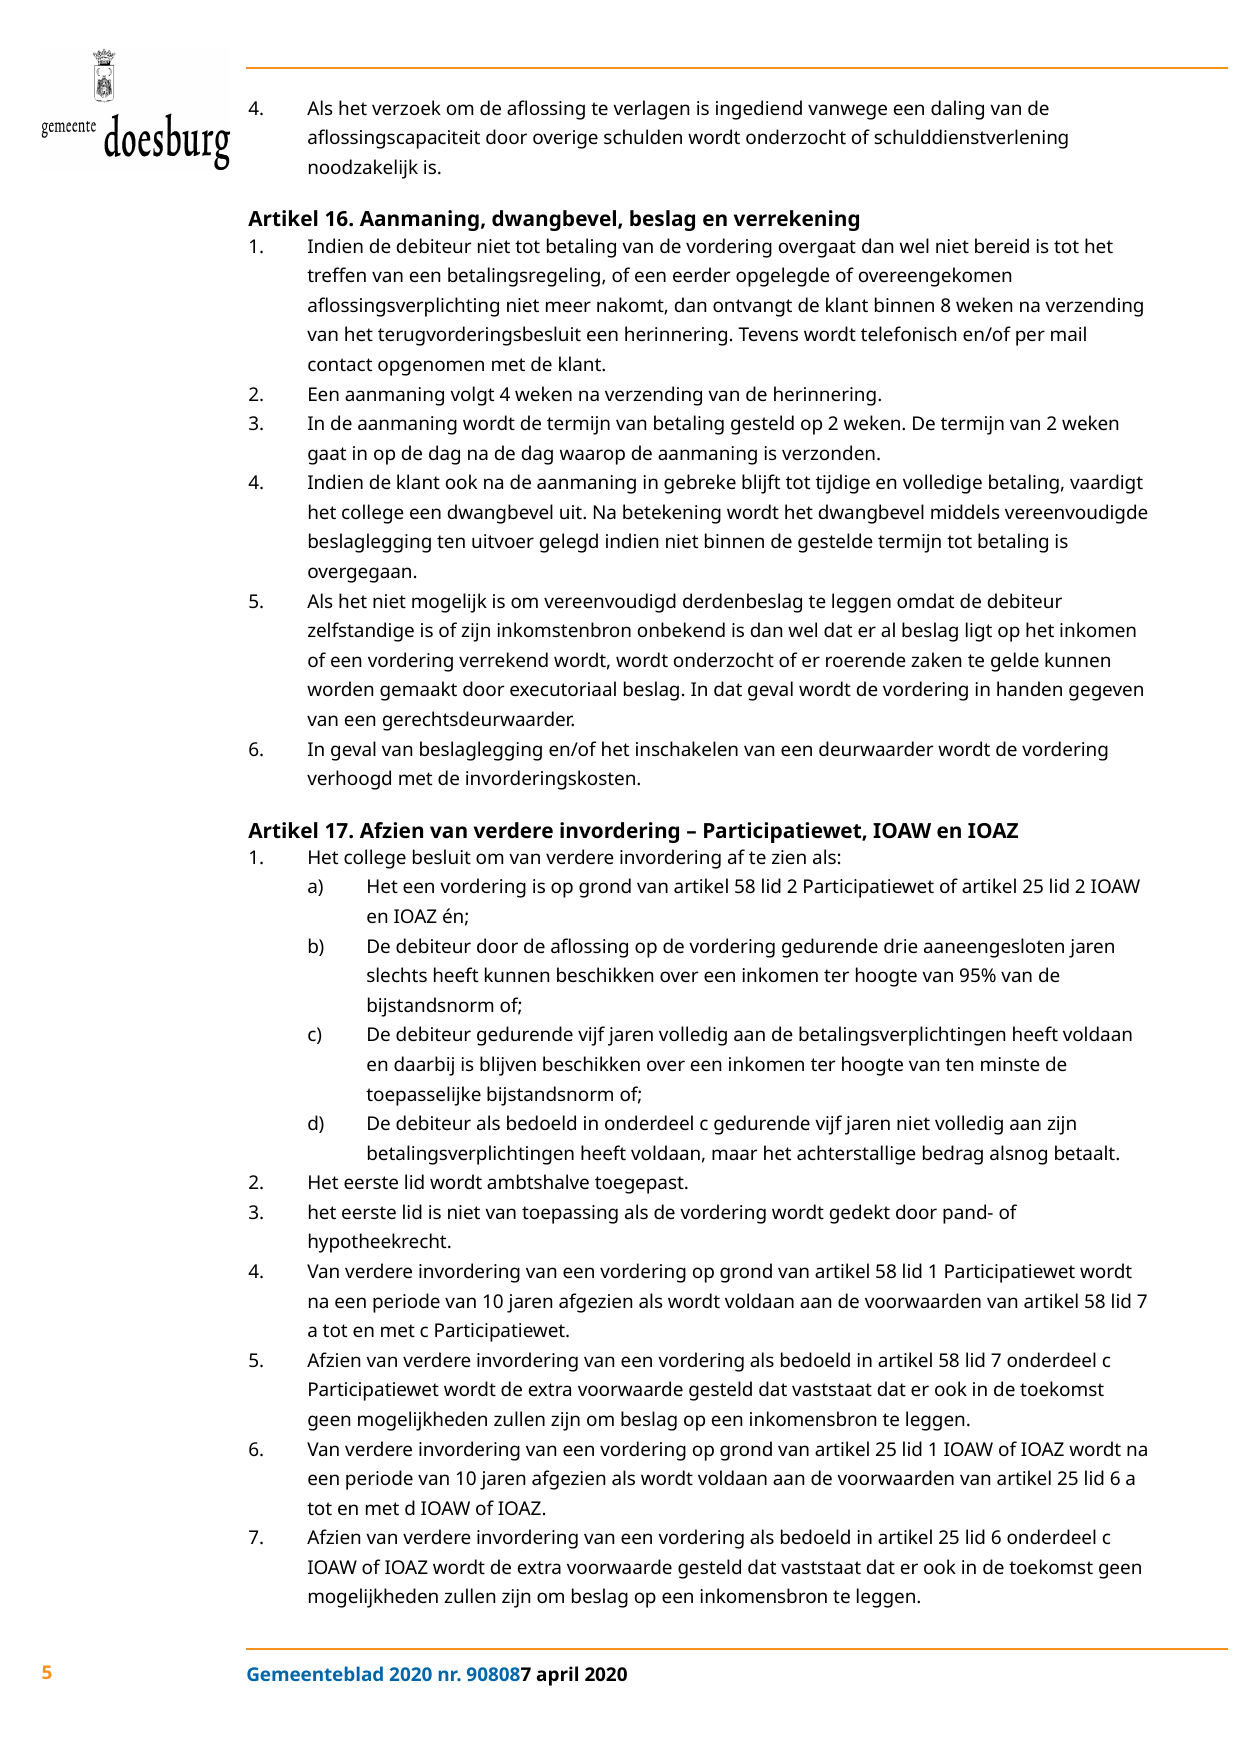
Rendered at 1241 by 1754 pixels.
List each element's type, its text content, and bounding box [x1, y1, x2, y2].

list Als het niet mogelijk is om vereenvoudigd derdenbeslag te leggen omdat de debiteur zelfstandige is of zijn inkomstenbron onbekend is dan wel dat er al beslag ligt op het inkomen of een vordering verrekend wordt, wordt onderzocht of er roerende zaken te gelde kunnen worden gemaakt door executoriaal beslag. In dat geval wordt de vordering in handen gegeven van een gerechtsdeurwaarder. [248, 588, 1152, 732]
list het eerste lid is niet van toepassing als de vordering wordt gedekt door pand- of hypotheekrecht. [248, 1199, 1152, 1254]
list De debiteur door de aflossing op de vordering gedurende drie aaneengesloten jaren slechts heeft kunnen beschikken over een inkomen ter hoogte van 95% van de bijstandsnorm of; [307, 933, 1152, 1018]
list Afzien van verdere invordering van een vordering als bedoeld in artikel 25 lid 6 onderdeel c IOAW of IOAZ wordt de extra voorwaarde gesteld dat vaststaat dat er ook in de toekomst geen mogelijkheden zullen zijn om beslag op een inkomensbron te leggen. [248, 1524, 1152, 1609]
picture [41, 47, 231, 172]
text Artikel 16. Aanmaning, dwangbevel, beslag en verrekening [248, 204, 1152, 233]
list Als het verzoek om de aflossing te verlagen is ingediend vanwege een daling van de aflossingscapaciteit door overige schulden wordt onderzocht of schulddienstverlening noodzakelijk is. [248, 95, 1152, 180]
list Het eerste lid wordt ambtshalve toegepast. [248, 1169, 1152, 1195]
list De debiteur gedurende vijf jaren volledig aan de betalingsverplichtingen heeft voldaan en daarbij is blijven beschikken over een inkomen ter hoogte van ten minste de toepasselijke bijstandsnorm of; [307, 1022, 1152, 1107]
list De debiteur als bedoeld in onderdeel c gedurende vijf jaren niet volledig aan zijn betalingsverplichtingen heeft voldaan, maar het achterstallige bedrag alsnog betaalt. [307, 1110, 1152, 1166]
list Indien de klant ook na de aanmaning in gebreke blijft tot tijdige en volledige betaling, vaardigt het college een dwangbevel uit. Na betekening wordt het dwangbevel middels vereenvoudigde beslaglegging ten uitvoer gelegd indien niet binnen de gestelde termijn tot betaling is overgegaan. [248, 469, 1152, 584]
list Afzien van verdere invordering van een vordering als bedoeld in artikel 58 lid 7 onderdeel c Participatiewet wordt de extra voorwaarde gesteld dat vaststaat dat er ook in de toekomst geen mogelijkheden zullen zijn om beslag op een inkomensbron te leggen. [248, 1347, 1152, 1432]
text Artikel 17. Afzien van verdere invordering – Participatiewet, IOAW en IOAZ [248, 816, 1152, 844]
list Een aanmaning volgt 4 weken na verzending van de herinnering. [248, 381, 1152, 406]
list Het college besluit om van verdere invordering af te zien als: [248, 844, 1152, 870]
list In geval van beslaglegging en/of het inschakelen van een deurwaarder wordt de vordering verhoogd met de invorderingskosten. [248, 736, 1152, 791]
list In de aanmaning wordt de termijn van betaling gesteld op 2 weken. De termijn van 2 weken gaat in op de dag na de dag waarop de aanmaning is verzonden. [248, 410, 1152, 466]
list Van verdere invordering van een vordering op grond van artikel 58 lid 1 Participatiewet wordt na een periode van 10 jaren afgezien als wordt voldaan aan de voorwaarden van artikel 58 lid 7 a tot en met c Participatiewet. [248, 1258, 1152, 1343]
list Het een vordering is op grond van artikel 58 lid 2 Participatiewet of artikel 25 lid 2 IOAW en IOAZ én; [307, 874, 1152, 929]
list Van verdere invordering van een vordering op grond van artikel 25 lid 1 IOAW of IOAZ wordt na een periode van 10 jaren afgezien als wordt voldaan aan de voorwaarden van artikel 25 lid 6 a tot en met d IOAW of IOAZ. [248, 1436, 1152, 1521]
list Indien de debiteur niet tot betaling van de vordering overgaat dan wel niet bereid is tot het treffen van een betalingsregeling, of een eerder opgelegde of overeengekomen aflossingsverplichting niet meer nakomt, dan ontvangt de klant binnen 8 weken na verzending van het terugvorderingsbesluit een herinnering. Tevens wordt telefonisch en/of per mail contact opgenomen met de klant. [248, 233, 1152, 377]
